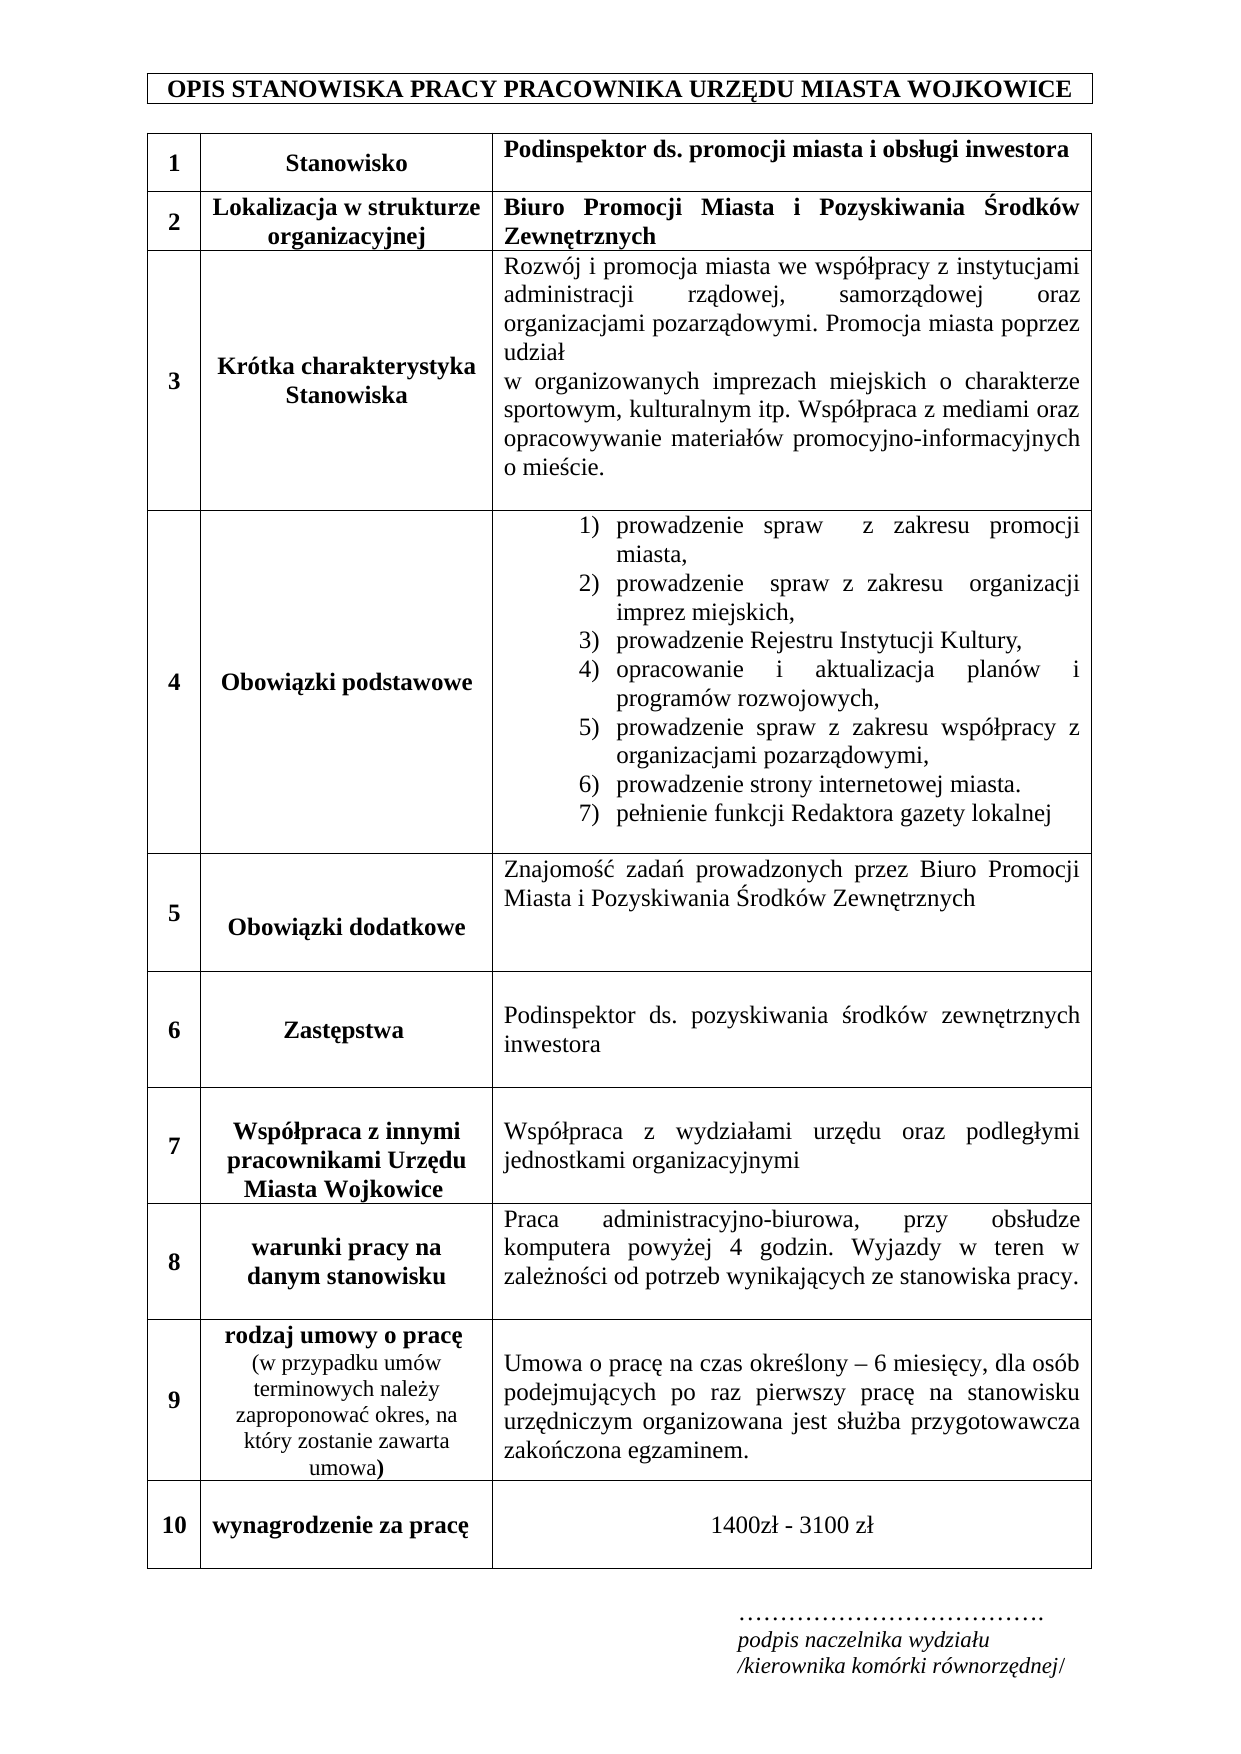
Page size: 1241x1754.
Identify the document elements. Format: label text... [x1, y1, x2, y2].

table_header 1 [148, 134, 200, 191]
table_cell Podinspektor ds. pozyskiwania środków zewnętrznych inwestora [493, 972, 1091, 1087]
table_cell 3 [148, 251, 200, 509]
table_header OPIS STANOWISKA PRACY PRACOWNIKA URZĘDU MIASTA WOJKOWICE [148, 74, 1092, 103]
table_cell Rozwój i promocja miasta we współpracy z instytucjami administracji rządowej, samorządowej oraz organizacjami pozarządowymi. Promocja miasta poprzez udział w organizowanych imprezach miejskich o charakterze sportowym, kulturalnym itp. Współpraca z mediami oraz opracowywanie materiałów promocyjno-informacyjnych o mieście. [493, 251, 1091, 509]
table_header Podinspektor ds. promocji miasta i obsługi inwestora [493, 134, 1091, 191]
table_cell 6 [148, 972, 200, 1087]
table_cell Zastępstwa [201, 972, 492, 1087]
table_cell Krótka charakterystyka Stanowiska [201, 251, 492, 509]
table_header Stanowisko [201, 134, 492, 191]
table_cell Lokalizacja w strukturze organizacyjnej [201, 192, 492, 250]
table_cell 10 [148, 1481, 200, 1568]
table_cell warunki pracy na danym stanowisku [201, 1204, 492, 1319]
table_cell prowadzenie spraw z zakresu promocji miasta, prowadzenie spraw z zakresu organizacji imprez miejskich, prowadzenie Rejestru Instytucji Kultury, opracowanie i aktualizacja planów i programów rozwojowych, prowadzenie spraw z zakresu współpracy z organizacjami pozarządowymi, prowadzenie strony internetowej miasta. pełnienie funkcji Redaktora gazety lokalnej [493, 511, 1091, 853]
table_cell Znajomość zadań prowadzonych przez Biuro Promocji Miasta i Pozyskiwania Środków Zewnętrznych [493, 854, 1091, 971]
table_cell Współpraca z innymi pracownikami Urzędu Miasta Wojkowice [201, 1088, 492, 1203]
table_cell Praca administracyjno-biurowa, przy obsłudze komputera powyżej 4 godzin. Wyjazdy w teren w zależności od potrzeb wynikających ze stanowiska pracy. [493, 1204, 1091, 1319]
table_cell Umowa o pracę na czas określony – 6 miesięcy, dla osób podejmujących po raz pierwszy pracę na stanowisku urzędniczym organizowana jest służba przygotowawcza zakończona egzaminem. [493, 1320, 1091, 1480]
table_cell 1400zł - 3100 zł [493, 1481, 1091, 1568]
text ………………………………. [148, 1597, 1093, 1626]
table_cell 7 [148, 1088, 200, 1203]
text podpis naczelnika wydziału [664, 1626, 1093, 1652]
table_cell Obowiązki podstawowe [201, 511, 492, 853]
table_cell Współpraca z wydziałami urzędu oraz podległymi jednostkami organizacyjnymi [493, 1088, 1091, 1203]
table_cell 4 [148, 511, 200, 853]
table_cell Obowiązki dodatkowe [201, 854, 492, 971]
table_cell 8 [148, 1204, 200, 1319]
table_cell 2 [148, 192, 200, 250]
table_cell Biuro Promocji Miasta i Pozyskiwania Środków Zewnętrznych [493, 192, 1091, 250]
table_cell rodzaj umowy o pracę (w przypadku umów terminowych należy zaproponować okres, na który zostanie zawarta umowa) [201, 1320, 492, 1480]
table_cell 9 [148, 1320, 200, 1480]
text /kierownika komórki równorzędnej/ [664, 1652, 1093, 1679]
table_cell 5 [148, 854, 200, 971]
table_cell wynagrodzenie za pracę [201, 1481, 492, 1568]
